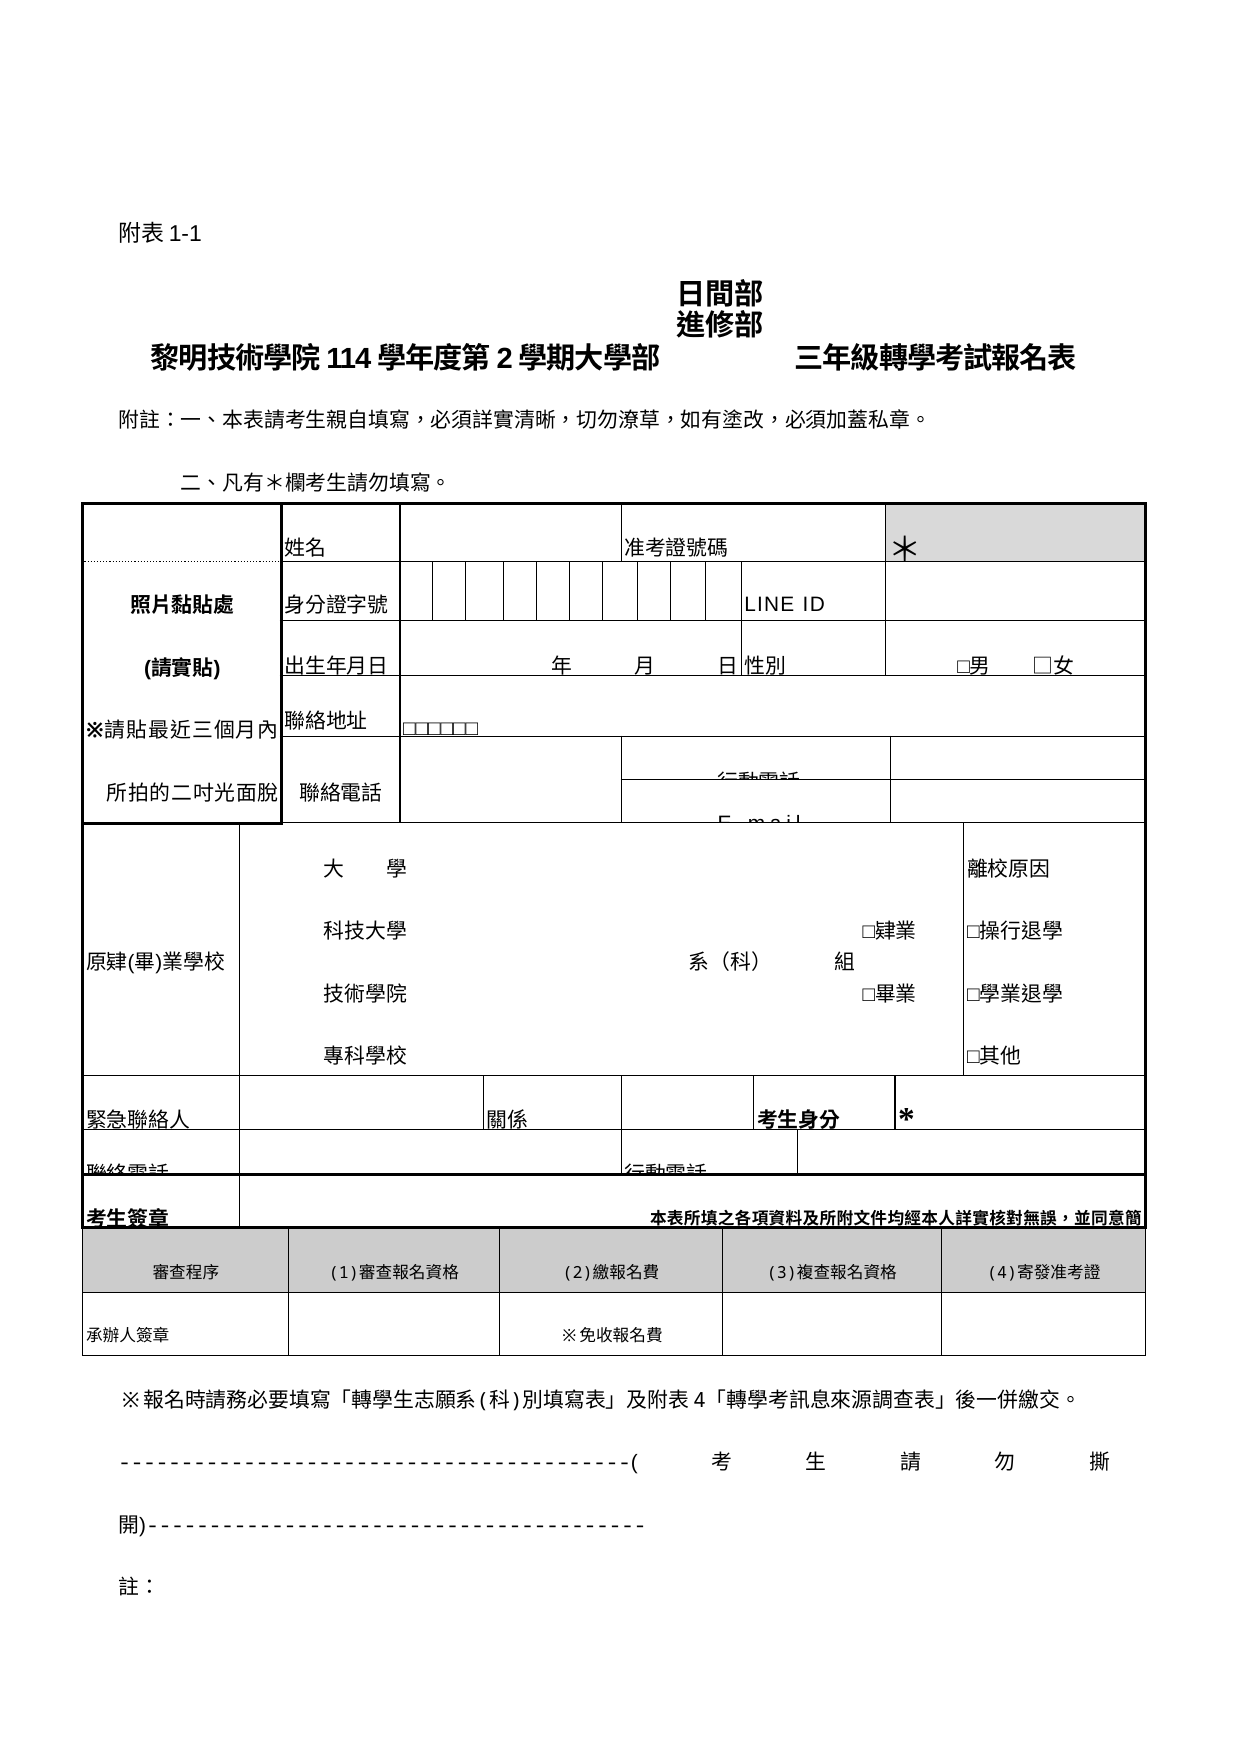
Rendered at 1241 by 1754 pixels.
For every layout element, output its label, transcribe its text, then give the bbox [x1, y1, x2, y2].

text 註： [118, 1544, 1110, 1606]
table_cell 離校原因 □操行退學 □學業退學 □其他 [964, 823, 1144, 1075]
table_cell 聯絡電話 [84, 1130, 239, 1173]
table_cell * □普通生□特殊生 [896, 1076, 1144, 1129]
table_cell [603, 562, 637, 620]
table_header ＊ [886, 505, 1144, 561]
table_cell [240, 1076, 483, 1129]
table_cell [433, 562, 465, 620]
text 二、凡有＊欄考生請勿填寫。 [118, 439, 1110, 502]
table_cell ※免收報名費 [500, 1293, 722, 1355]
table_cell [240, 1130, 621, 1173]
table_cell 聯絡地址 (115年1月底前) [283, 676, 399, 736]
table_cell [723, 1293, 941, 1355]
table_cell [942, 1293, 1145, 1355]
table_cell 系（科） 組 [686, 823, 859, 1075]
text 附表1-1 [118, 189, 1110, 252]
table_cell 聯絡電話 [283, 737, 399, 822]
table_cell [570, 562, 602, 620]
text 黎明技術學院114學年度第2學期大學部 三年級轉學考試報名表 [118, 314, 1110, 377]
table_cell 行動電話 [622, 1130, 797, 1173]
table_cell (2)繳報名費 [500, 1229, 722, 1292]
table_cell [466, 562, 503, 620]
table_cell 緊急聯絡人 [84, 1076, 239, 1129]
table_cell [504, 562, 536, 620]
table_cell [401, 737, 621, 822]
table_cell [638, 562, 670, 620]
text 附註：一、本表請考生親自填寫，必須詳實清晰，切勿潦草，如有塗改，必須加蓋私章。 [118, 377, 1110, 439]
table_cell [289, 1293, 499, 1355]
table_cell 照片黏貼處 (請實貼) ※請貼最近三個月內所拍的二吋光面脫帽半身正面相片；本表須與准考證用同式的相片 [84, 561, 280, 822]
table_cell 承辦人簽章 [83, 1293, 288, 1355]
table_cell 原肄(畢)業學校 [84, 825, 239, 1075]
table_cell 本表所填之各項資料及所附文件均經本人詳實核對無誤，並同意簡章所有內容，若有不實，本人願接受招生委員會處置，絕無異議。 [240, 1176, 1144, 1226]
text ※報名時請務必要填寫「轉學生志願系(科)別填寫表」及附表4「轉學考訊息來源調查表」後一併繳交。 [118, 1356, 1110, 1419]
table_cell [886, 562, 1144, 620]
table_header 准考證號碼 [622, 505, 885, 561]
table_header [401, 505, 621, 561]
table_cell 性別 [742, 621, 885, 674]
table_cell [401, 562, 432, 620]
table_cell (1)審查報名資格 [289, 1229, 499, 1292]
table_cell [891, 737, 1144, 778]
table_cell [622, 1076, 753, 1129]
table_cell 身分證字號 [283, 562, 399, 620]
table_cell 考生身分 [754, 1076, 894, 1129]
table_cell □□□□□□ [401, 676, 1144, 736]
table_cell 行動電話 [622, 737, 890, 778]
table_header [84, 505, 280, 561]
table_cell □肄業 □畢業 [859, 823, 963, 1075]
table_cell [706, 562, 741, 620]
table_cell 關係 [484, 1076, 621, 1129]
table_cell [671, 562, 705, 620]
table_cell [537, 562, 569, 620]
table_cell E-mail [622, 780, 890, 822]
table_cell (4)寄發准考證 [942, 1229, 1145, 1292]
table_cell 出生年月日 [283, 621, 399, 674]
table_cell [798, 1130, 1144, 1173]
table_cell [891, 780, 1144, 822]
table_header 姓名 [283, 505, 399, 561]
table_cell 年 月 日 [401, 621, 741, 674]
table_cell 審查程序 [83, 1229, 288, 1292]
table_cell □男 □女 [886, 621, 1144, 674]
table_cell 考生簽章 [84, 1176, 239, 1226]
table_cell (3)複查報名資格 [723, 1229, 941, 1292]
table_cell 大 學 科技大學 技術學院 專科學校 [240, 823, 686, 1075]
text -----------------------------------------(考生請勿撕開)---------------------------------------- [118, 1419, 1110, 1544]
table_cell LINE ID [742, 562, 885, 620]
